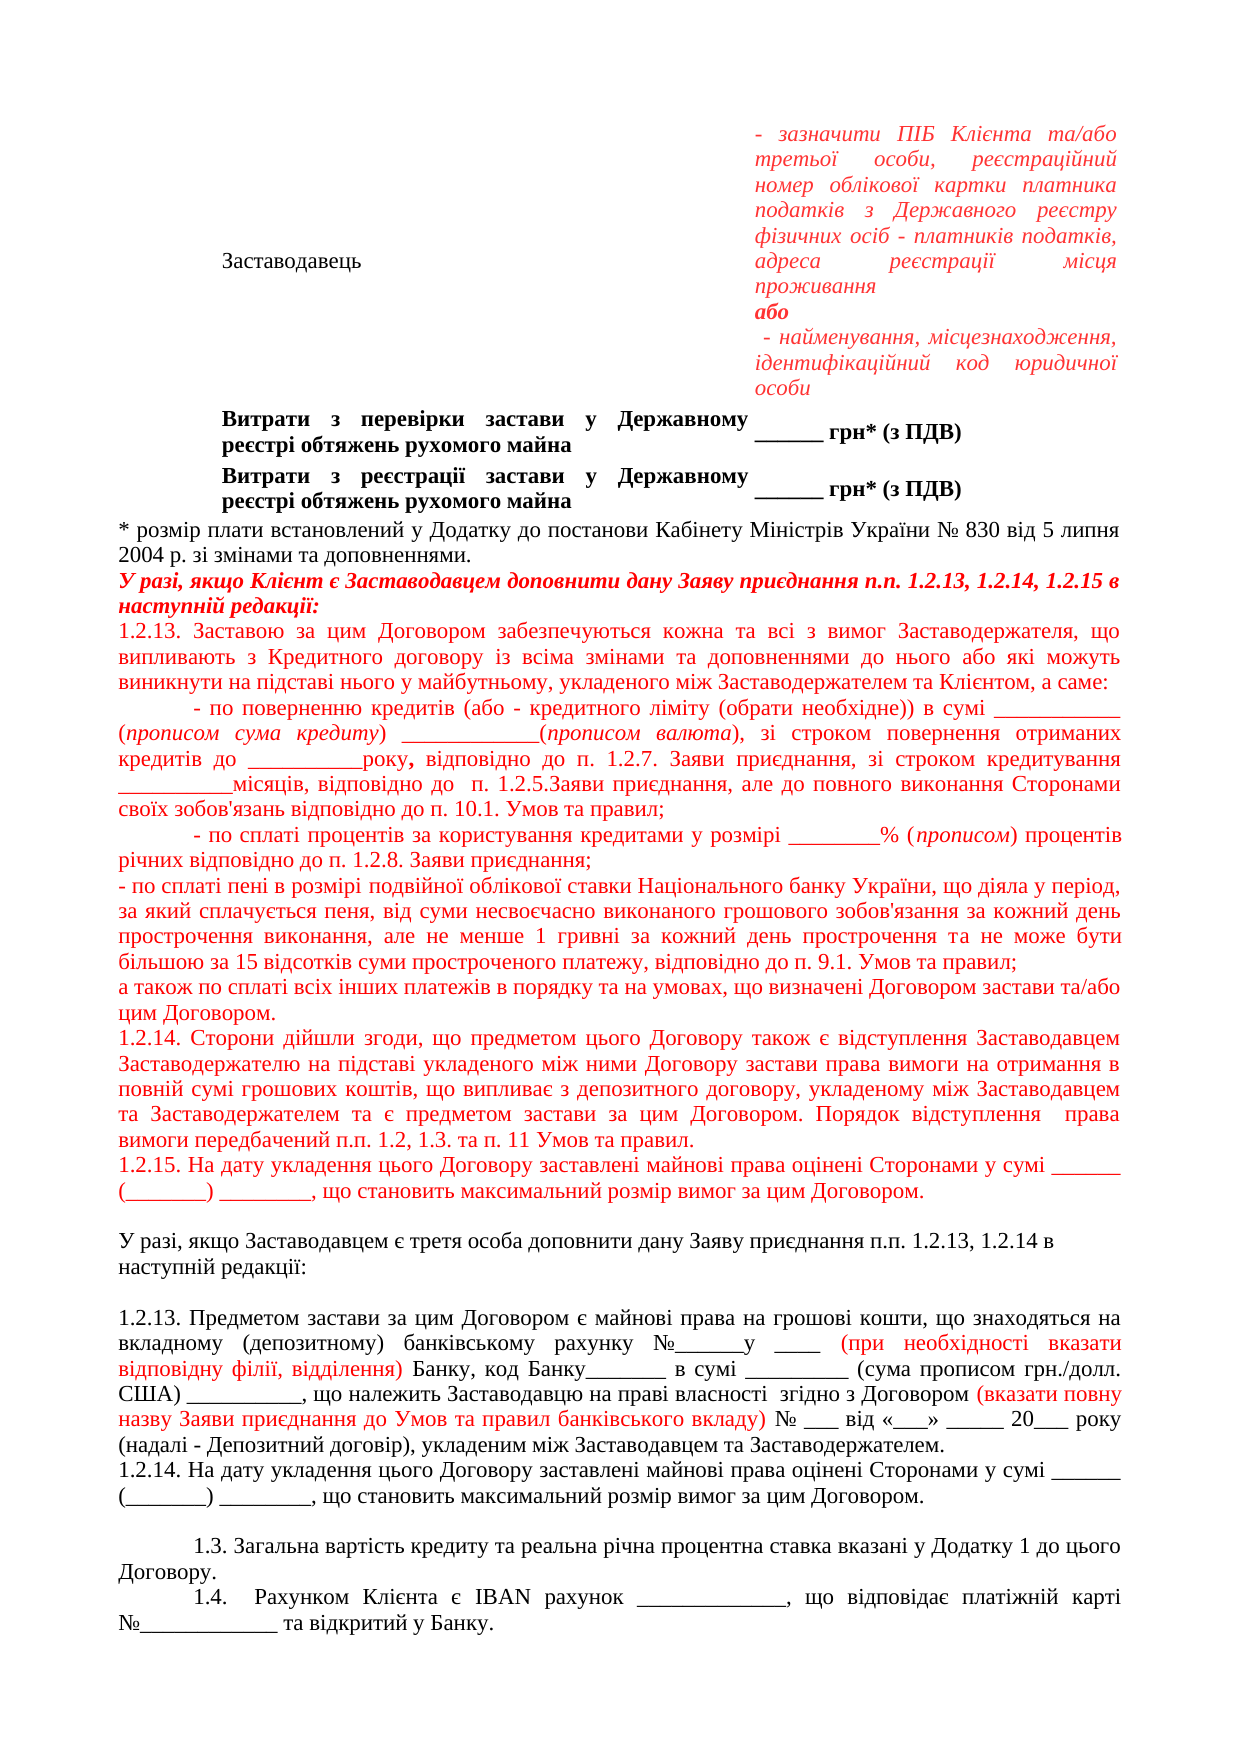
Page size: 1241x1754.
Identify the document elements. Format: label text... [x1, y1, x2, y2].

table_cell [125, 460, 219, 517]
table_cell Витрати з перевірки застави у Державному реєстрі обтяжень рухомого майна [219, 404, 752, 460]
text * розмір плати встановлений у Додатку до постанови Кабінету Міністрів України № 830 від 5 липня 2004 р. зі змінами та доповненнями. [118, 517, 1122, 568]
text - по поверненню кредитів (або - кредитного ліміту (обрати необхідне)) в сумі ___________ (прописом сума кредиту) ____________(прописом валюта), зі строком повернення отриманих кредитів до __________року, відповідно до п. 1.2.7. Заяви приєднання, зі строком кредитування __________місяців, відповідно до п. 1.2.5.Заяви приєднання, але до повного виконання Сторонами своїх зобов'язань відповідно до п. 10.1. Умов та правил; [118, 695, 1122, 822]
text 1.2.13. Заставою за цим Договором забезпечуються кожна та всі з вимог Заставодержателя, що випливають з Кредитного договору із всіма змінами та доповненнями до нього або які можуть виникнути на підставі нього у майбутньому, укладеного між Заставодержателем та Клієнтом, а саме: [118, 618, 1122, 695]
table_cell [125, 404, 219, 460]
text 1.2.14. На дату укладення цього Договору заставлені майнові права оцінені Сторонами у сумі ______ (_______) ________, що становить максимальний розмір вимог за цим Договором. [118, 1457, 1122, 1508]
table_cell [125, 118, 219, 403]
table_cell Заставодавець [219, 118, 752, 403]
text 1.2.14. Сторони дійшли згоди, що предметом цього Договору також є відступлення Заставодавцем Заставодержателю на підставі укладеного між ними Договору застави права вимоги на отримання в повній сумі грошових коштів, що випливає з депозитного договору, укладеному між Заставодавцем та Заставодержателем та є предметом застави за цим Договором. Порядок відступлення права вимоги передбачений п.п. 1.2, 1.3. та п. 11 Умов та правил. [118, 1025, 1122, 1152]
text 1.2.15. На дату укладення цього Договору заставлені майнові права оцінені Сторонами у сумі ______ (_______) ________, що становить максимальний розмір вимог за цим Договором. [118, 1152, 1122, 1203]
text 1.2.13. Предметом застави за цим Договором є майнові права на грошові кошти, що знаходяться на вкладному (депозитному) банківському рахунку №______у ____ (при необхідності вказати відповідну філії, відділення) Банку, код Банку_______ в сумі _________ (сума прописом грн./долл. США) __________, що належить Заставодавцю на праві власності згідно з Договором (вказати повну назву Заяви приєднання до Умов та правил банківського вкладу) № ___ від «___» _____ 20___ року (надалі - Депозитний договір), укладеним між Заставодавцем та Заставодержателем. [118, 1305, 1122, 1457]
table_cell Витрати з реєстрації застави у Державному реєстрі обтяжень рухомого майна [219, 460, 752, 517]
text - по сплаті процентів за користування кредитами у розмірі ________% (прописом) процентів річних відповідно до п. 1.2.8. Заяви приєднання; [118, 822, 1122, 873]
table_cell - зазначити ПІБ Клієнта та/або третьої особи, реєстраційний номер облікової картки платника податків з Державного реєстру фізичних осіб - платників податків, адреса реєстрації місця проживання або - найменування, місцезнаходження, ідентифікаційний код юридичної особи [752, 118, 1122, 403]
text У разі, якщо Заставодавцем є третя особа доповнити дану Заяву приєднання п.п. 1.2.13, 1.2.14 в наступній редакції: [118, 1228, 1122, 1279]
text У разі, якщо Клієнт є Заставодавцем доповнити дану Заяву приєднання п.п. 1.2.13, 1.2.14, 1.2.15 в наступній редакції: [118, 568, 1122, 618]
text а також по сплаті всіх інших платежів в порядку та на умовах, що визначені Договором застави та/або цим Договором. [118, 974, 1122, 1025]
table_cell ______ грн* (з ПДВ) [752, 404, 1122, 460]
text 1.4. Рахунком Клієнта є IBAN рахунок _____________, що відповідає платіжній карті №____________ та відкритий у Банку. [118, 1584, 1122, 1635]
table_cell ______ грн* (з ПДВ) [752, 460, 1122, 517]
text 1.3. Загальна вартість кредиту та реальна річна процентна ставка вказані у Додатку 1 до цього Договору. [118, 1533, 1122, 1584]
text - по сплаті пені в розмірі подвійної облікової ставки Національного банку України, що діяла у період, за який сплачується пеня, від суми несвоєчасно виконаного грошового зобов'язання за кожний день прострочення виконання, але не менше 1 гривні за кожний день прострочення та не може бути більшою за 15 відсотків суми простроченого платежу, відповідно до п. 9.1. Умов та правил; [118, 873, 1122, 974]
